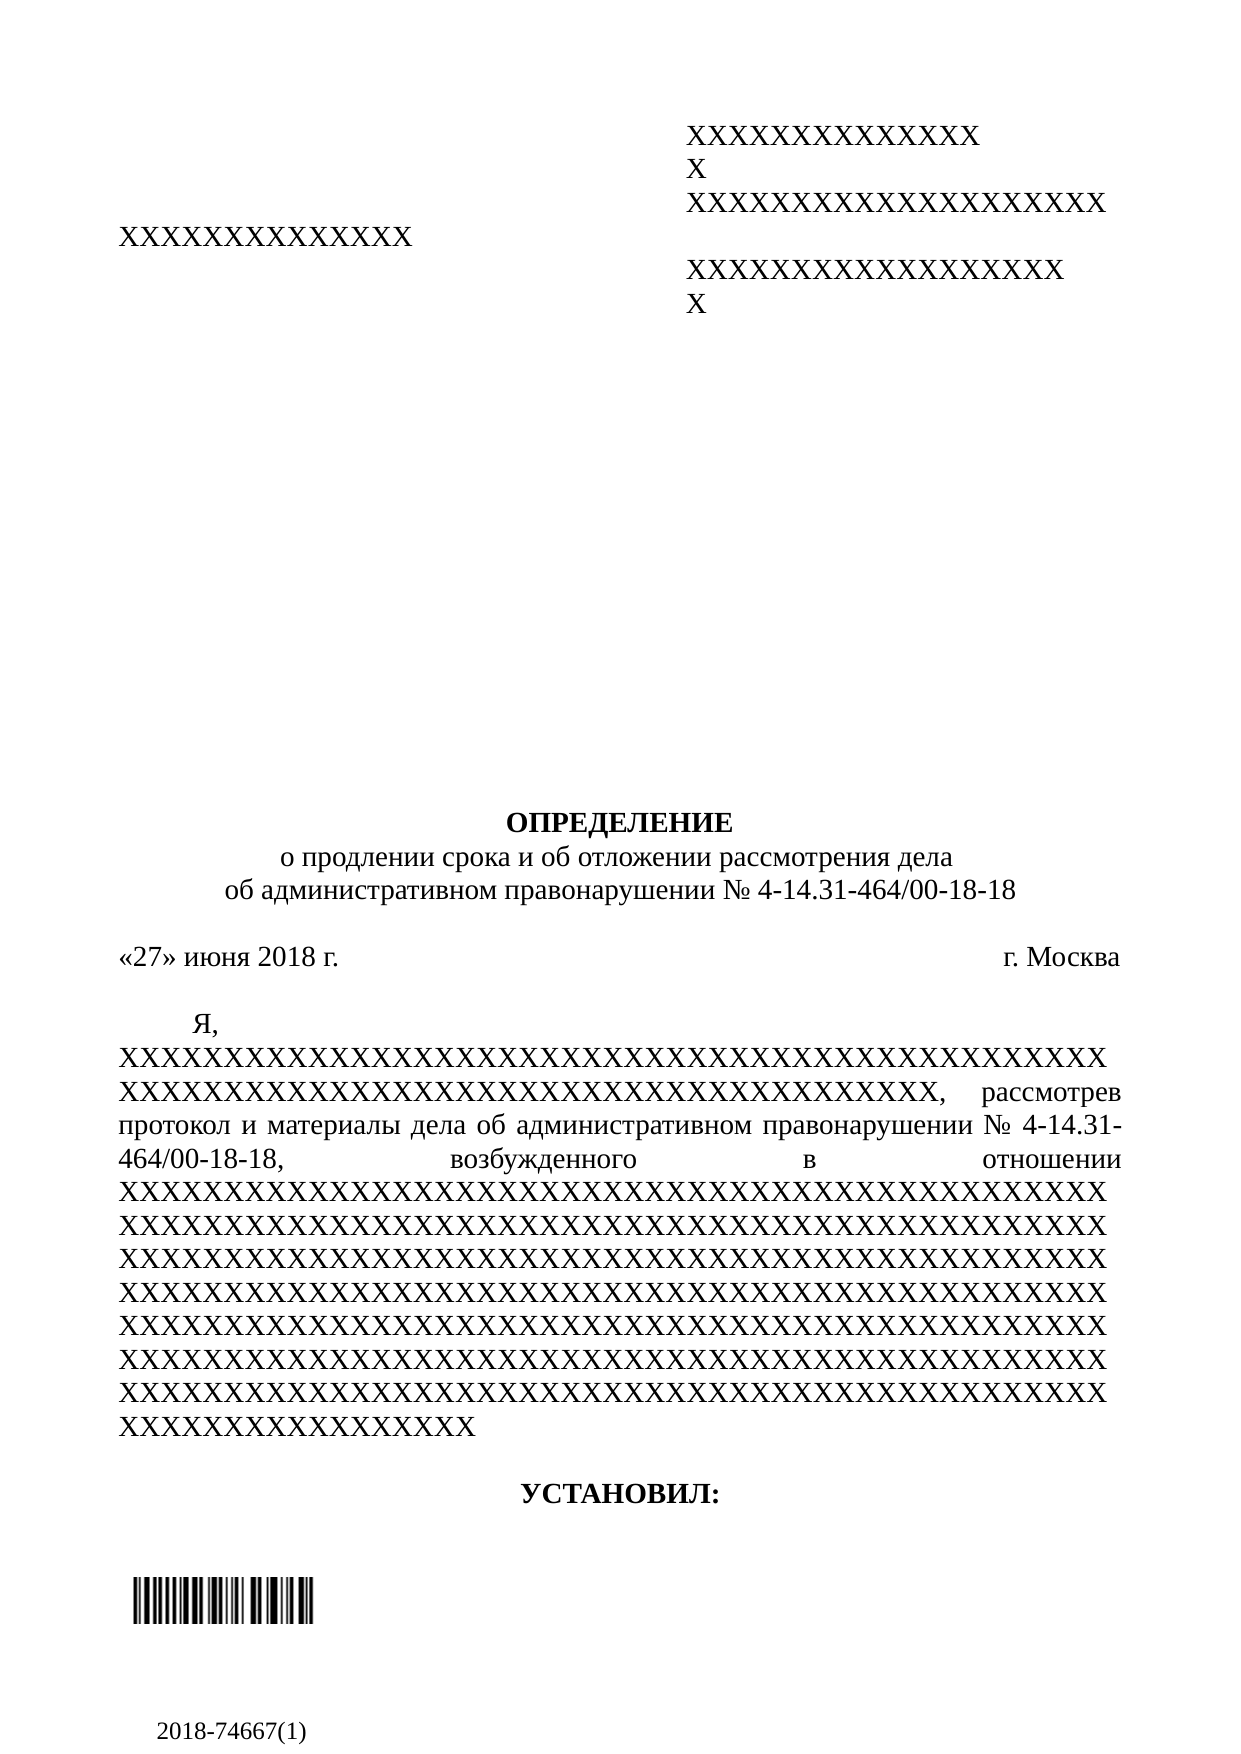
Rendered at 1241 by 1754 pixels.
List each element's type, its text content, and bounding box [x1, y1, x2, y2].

text «27» июня 2018 г. г. Москва [118, 939, 1122, 973]
picture [118, 1577, 331, 1624]
text о продлении срока и об отложении рассмотрения дела [118, 839, 1122, 872]
text XXXXXXXXXXXXXXXXXXXXXXXXXXXXXXXXXX [118, 185, 1122, 252]
text X [118, 152, 1122, 185]
text X [118, 286, 1122, 319]
text УСТАНОВИЛ: [118, 1476, 1122, 1510]
text XXXXXXXXXXXXXXXXXX [118, 252, 1122, 286]
text ОПРЕДЕЛЕНИЕ [117, 805, 1122, 839]
text XXXXXXXXXXXXXX [118, 118, 1122, 152]
text об административном правонарушении № 4-14.31-464/00-18-18 [118, 872, 1122, 906]
text Я, XXXXXXXXXXXXXXXXXXXXXXXXXXXXXXXXXXXXXXXXXXXXXXXXXXXXXXXXXXXXXXXXXXXXXXXXXXXXXXXXXXXXXX, рассмотрев протокол и материалы дела об административном правонарушении № 4-14.31-464/00-18-18, возбужденного в отношении XXXXXXXXXXXXXXXXXXXXXXXXXXXXXXXXXXXXXXXXXXXXXXXXXXXXXXXXXXXXXXXXXXXXXXXXXXXXXXXXXXXXXXXXXXXXXXXXXXXXXXXXXXXXXXXXXXXXXXXXXXXXXXXXXXXXXXXXXXXXXXXXXXXXXXXXXXXXXXXXXXXXXXXXXXXXXXXXXXXXXXXXXXXXXXXXXXXXXXXXXXXXXXXXXXXXXXXXXXXXXXXXXXXXXXXXXXXXXXXXXXXXXXXXXXXXXXXXXXXXXXXXXXXXXXXXXXXXXXXXXXXXXXXXXXXXXXXXXXXXXXXXXXXXXXXXXXXXXXXXXXXXXXXXXXXXXXXXXXXXXXXXXX [118, 1007, 1122, 1443]
